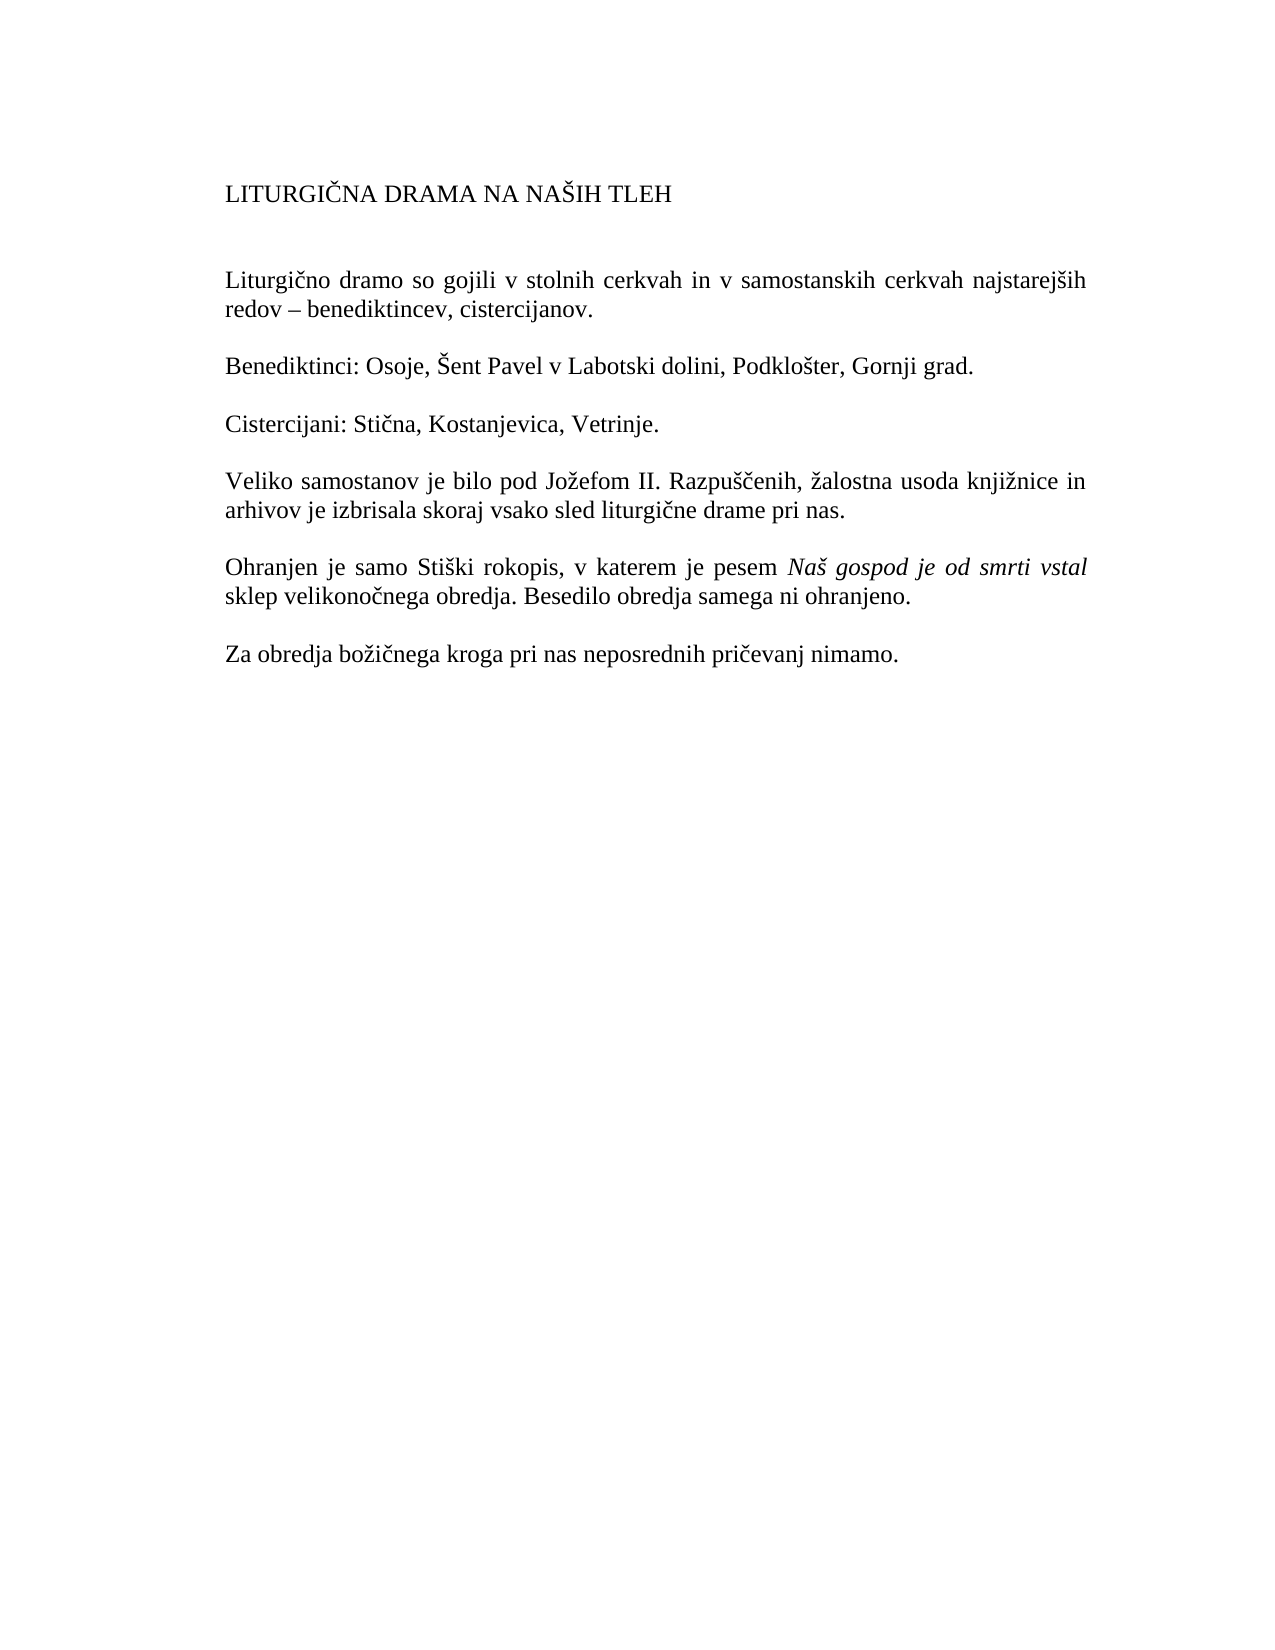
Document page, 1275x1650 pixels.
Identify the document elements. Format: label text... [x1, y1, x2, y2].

list Veliko samostanov je bilo pod Jožefom II. Razpuščenih, žalostna usoda knjižnice in arhivov je izbrisala skoraj vsako sled liturgične drame pri nas. [187, 466, 1087, 524]
list Ohranjen je samo Stiški rokopis, v katerem je pesem Naš gospod je od smrti vstal sklep velikonočnega obredja. Besedilo obredja samega ni ohranjeno. [187, 552, 1087, 610]
list Benediktinci: Osoje, Šent Pavel v Labotski dolini, Podklošter, Gornji grad. [187, 351, 1087, 380]
list Cistercijani: Stična, Kostanjevica, Vetrinje. [187, 409, 1087, 437]
list Za obredja božičnega kroga pri nas neposrednih pričevanj nimamo. [187, 639, 1087, 667]
list Liturgično dramo so gojili v stolnih cerkvah in v samostanskih cerkvah najstarejših redov – benediktincev, cistercijanov. [187, 265, 1087, 322]
list LITURGIČNA DRAMA NA NAŠIH TLEH [187, 179, 1087, 207]
